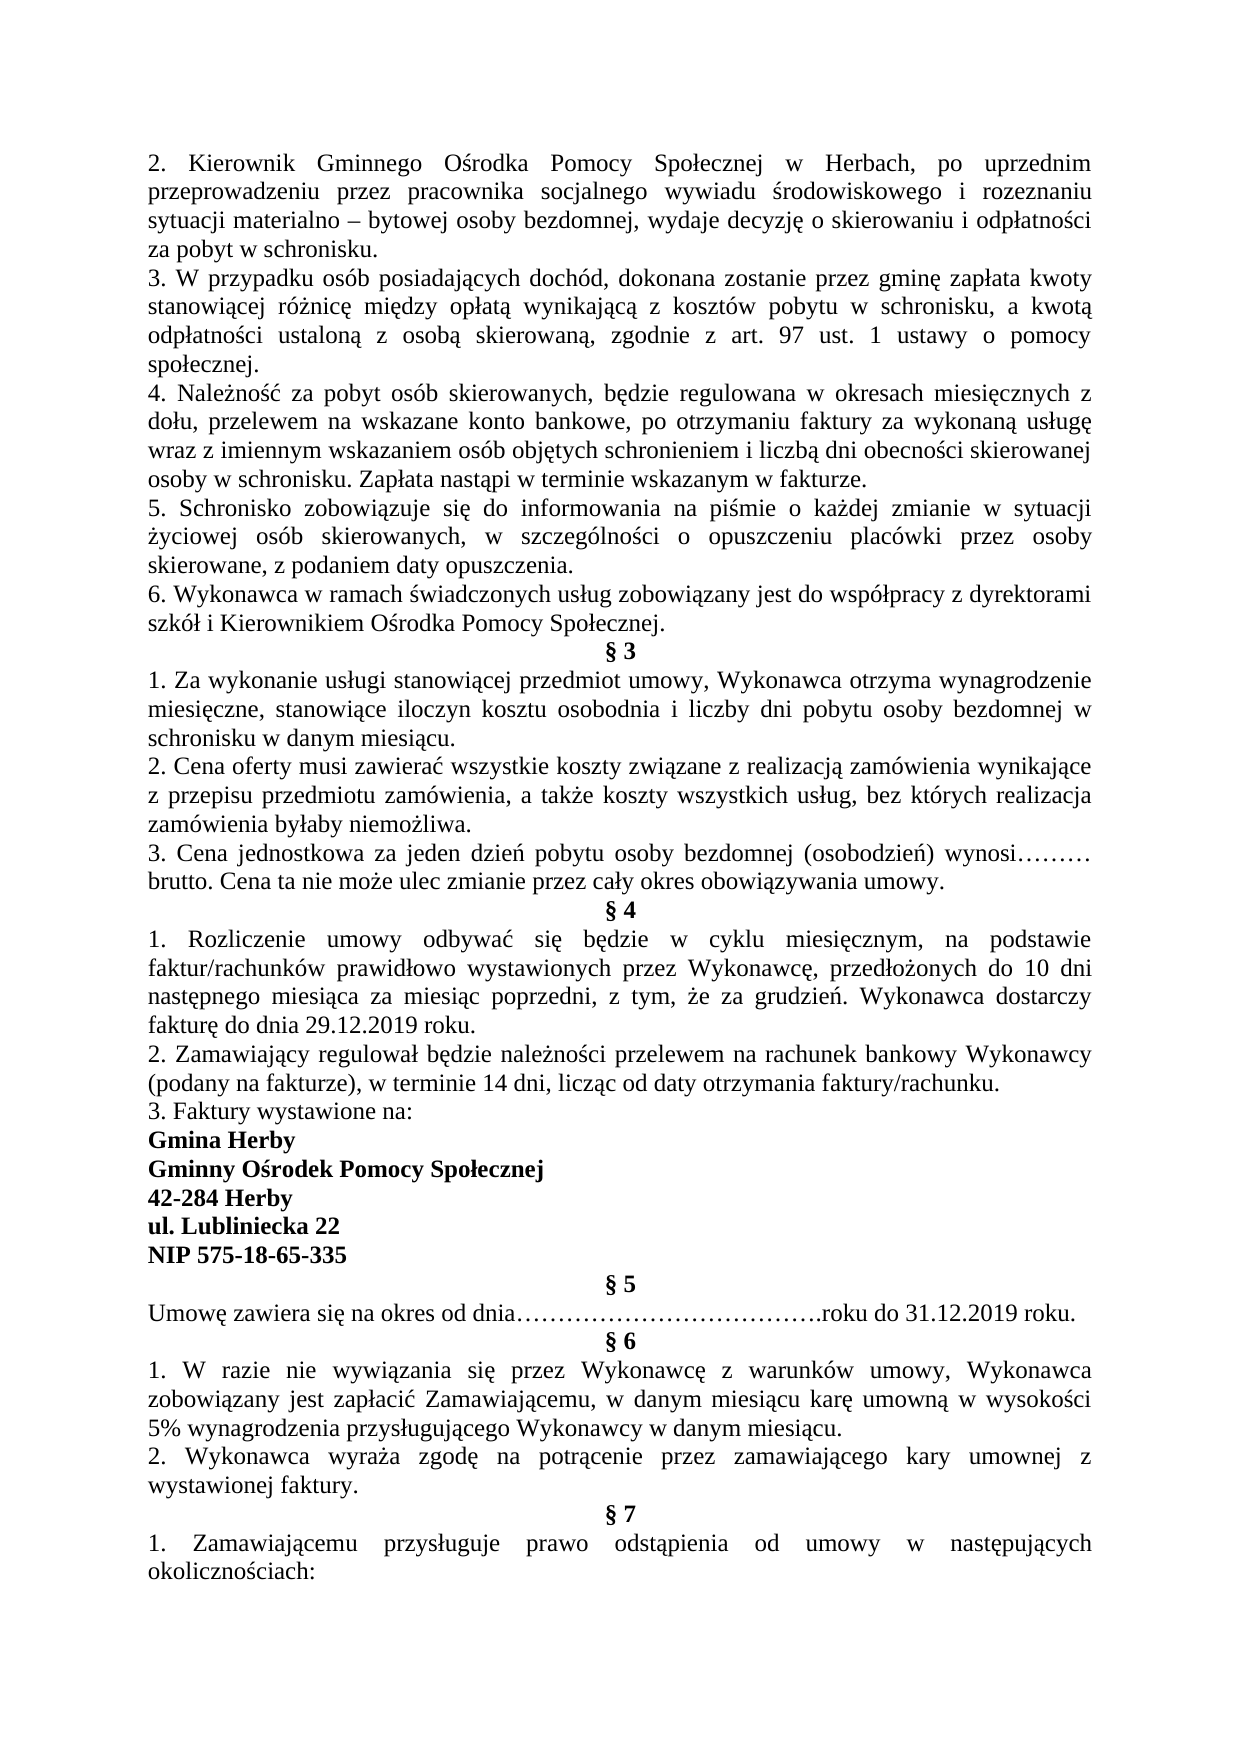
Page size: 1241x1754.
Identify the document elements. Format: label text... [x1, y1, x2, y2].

subtitle Gminny Ośrodek Pomocy Społecznej [148, 1154, 1093, 1183]
subtitle Umowę zawiera się na okres od dnia……………………………….roku do 31.12.2019 roku. [148, 1298, 1093, 1326]
subtitle § 3 [148, 636, 1093, 665]
subtitle NIP 575-18-65-335 [148, 1240, 1093, 1269]
subtitle § 6 [148, 1326, 1093, 1355]
subtitle 1. W razie nie wywiązania się przez Wykonawcę z warunków umowy, Wykonawca zobowiązany jest zapłacić Zamawiającemu, w danym miesiącu karę umowną w wysokości 5% wynagrodzenia przysługującego Wykonawcy w danym miesiącu. [148, 1355, 1093, 1441]
subtitle § 5 [148, 1269, 1093, 1298]
subtitle 3. W przypadku osób posiadających dochód, dokonana zostanie przez gminę zapłata kwoty stanowiącej różnicę między opłatą wynikającą z kosztów pobytu w schronisku, a kwotą odpłatności ustaloną z osobą skierowaną, zgodnie z art. 97 ust. 1 ustawy o pomocy społecznej. [148, 263, 1093, 378]
subtitle 2. Kierownik Gminnego Ośrodka Pomocy Społecznej w Herbach, po uprzednim przeprowadzeniu przez pracownika socjalnego wywiadu środowiskowego i rozeznaniu sytuacji materialno – bytowej osoby bezdomnej, wydaje decyzję o skierowaniu i odpłatności za pobyt w schronisku. [148, 148, 1093, 263]
subtitle 2. Cena oferty musi zawierać wszystkie koszty związane z realizacją zamówienia wynikające z przepisu przedmiotu zamówienia, a także koszty wszystkich usług, bez których realizacja zamówienia byłaby niemożliwa. [148, 751, 1093, 838]
subtitle ul. Lubliniecka 22 [148, 1211, 1093, 1240]
subtitle 1. Za wykonanie usługi stanowiącej przedmiot umowy, Wykonawca otrzyma wynagrodzenie miesięczne, stanowiące iloczyn kosztu osobodnia i liczby dni pobytu osoby bezdomnej w schronisku w danym miesiącu. [148, 665, 1093, 751]
subtitle 2. Wykonawca wyraża zgodę na potrącenie przez zamawiającego kary umownej z wystawionej faktury. [148, 1441, 1093, 1499]
subtitle 3. Cena jednostkowa za jeden dzień pobytu osoby bezdomnej (osobodzień) wynosi……… brutto. Cena ta nie może ulec zmianie przez cały okres obowiązywania umowy. [148, 838, 1093, 895]
subtitle 1. Zamawiającemu przysługuje prawo odstąpienia od umowy w następujących okolicznościach: [148, 1528, 1093, 1585]
subtitle 42-284 Herby [148, 1183, 1093, 1211]
subtitle § 4 [148, 895, 1093, 924]
subtitle Gmina Herby [148, 1125, 1093, 1154]
subtitle 3. Faktury wystawione na: [148, 1096, 1093, 1125]
subtitle § 7 [148, 1499, 1093, 1528]
subtitle 5. Schronisko zobowiązuje się do informowania na piśmie o każdej zmianie w sytuacji życiowej osób skierowanych, w szczególności o opuszczeniu placówki przez osoby skierowane, z podaniem daty opuszczenia. [148, 493, 1093, 579]
subtitle 1. Rozliczenie umowy odbywać się będzie w cyklu miesięcznym, na podstawie faktur/rachunków prawidłowo wystawionych przez Wykonawcę, przedłożonych do 10 dni następnego miesiąca za miesiąc poprzedni, z tym, że za grudzień. Wykonawca dostarczy fakturę do dnia 29.12.2019 roku. [148, 924, 1093, 1039]
subtitle 2. Zamawiający regulował będzie należności przelewem na rachunek bankowy Wykonawcy (podany na fakturze), w terminie 14 dni, licząc od daty otrzymania faktury/rachunku. [148, 1039, 1093, 1096]
subtitle 6. Wykonawca w ramach świadczonych usług zobowiązany jest do współpracy z dyrektorami szkół i Kierownikiem Ośrodka Pomocy Społecznej. [148, 579, 1093, 636]
subtitle 4. Należność za pobyt osób skierowanych, będzie regulowana w okresach miesięcznych z dołu, przelewem na wskazane konto bankowe, po otrzymaniu faktury za wykonaną usługę wraz z imiennym wskazaniem osób objętych schronieniem i liczbą dni obecności skierowanej osoby w schronisku. Zapłata nastąpi w terminie wskazanym w fakturze. [148, 378, 1093, 493]
